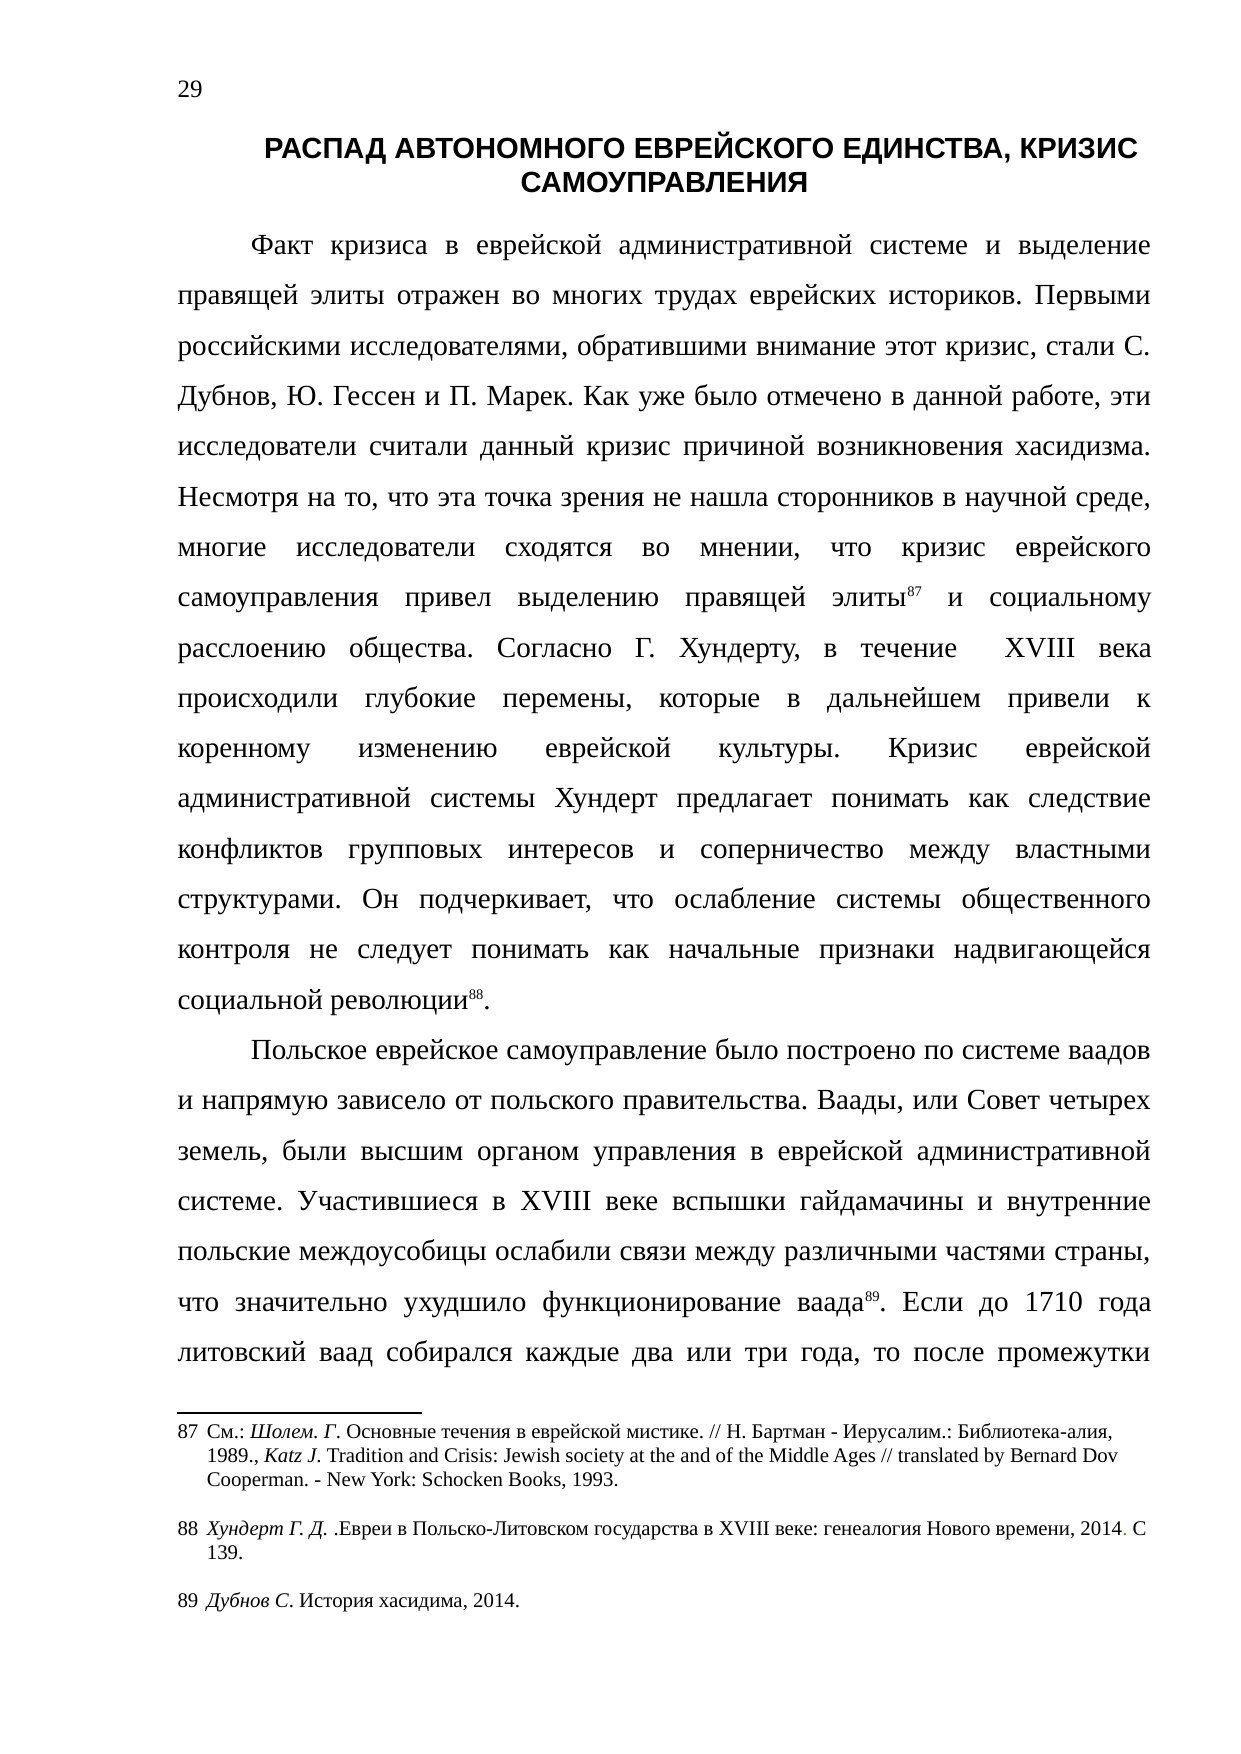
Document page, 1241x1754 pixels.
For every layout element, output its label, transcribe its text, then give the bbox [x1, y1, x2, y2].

text Дубнов С. История хасидима, 2014. [177, 1588, 1152, 1612]
text См.: Шолем. Г. Основные течения в еврейской мистике. // Н. Бартман - Иерусалим.: Библиотека-алия, 1989., Katz J. Tradition and Crisis: Jewish society at the and of the Middle Ages // translated by Bernard Dov Cooperman. - New York: Schocken Books, 1993. [177, 1419, 1152, 1491]
text Хундерт Г. Д. .Евреи в Польско-Литовском государства в XVIII веке: генеалогия Нового времени, 2014. С 139. [177, 1516, 1152, 1564]
text Факт кризиса в еврейской административной системе и выделение правящей элиты отражен во многих трудах еврейских историков. Первыми российскими исследователями, обратившими внимание этот кризис, стали С. Дубнов, Ю. Гессен и П. Марек. Как уже было отмечено в данной работе, эти исследователи считали данный кризис причиной возникновения хасидизма. Несмотря на то, что эта точка зрения не нашла сторонников в научной среде, многие исследователи сходятся во мнении, что кризис еврейского самоуправления привел выделению правящей элиты и социальному расслоению общества. Согласно Г. Хундерту, в течение XVIII века происходили глубокие перемены, которые в дальнейшем привели к коренному изменению еврейской культуры. Кризис еврейской административной системы Хундерт предлагает понимать как следствие конфликтов групповых интересов и соперничество между властными структурами. Он подчеркивает, что ослабление системы общественного контроля не следует понимать как начальные признаки надвигающейся социальной революции. [177, 227, 1152, 1015]
text Польское еврейское самоуправление было построено по системе ваадов и напрямую зависело от польского правительства. Ваады, или Совет четырех земель, были высшим органом управления в еврейской административной системе. Участившиеся в XVIII веке вспышки гайдамачины и внутренние польские междоусобицы ослабили связи между различными частями страны, что значительно ухудшило функционирование ваада. Если до 1710 года литовский ваад собирался каждые два или три года, то после промежутки [177, 1032, 1152, 1368]
text РАСПАД АВТОНОМНОГО ЕВРЕЙСКОГО ЕДИНСТВА, КРИЗИС САМОУПРАВЛЕНИЯ [177, 131, 1152, 198]
